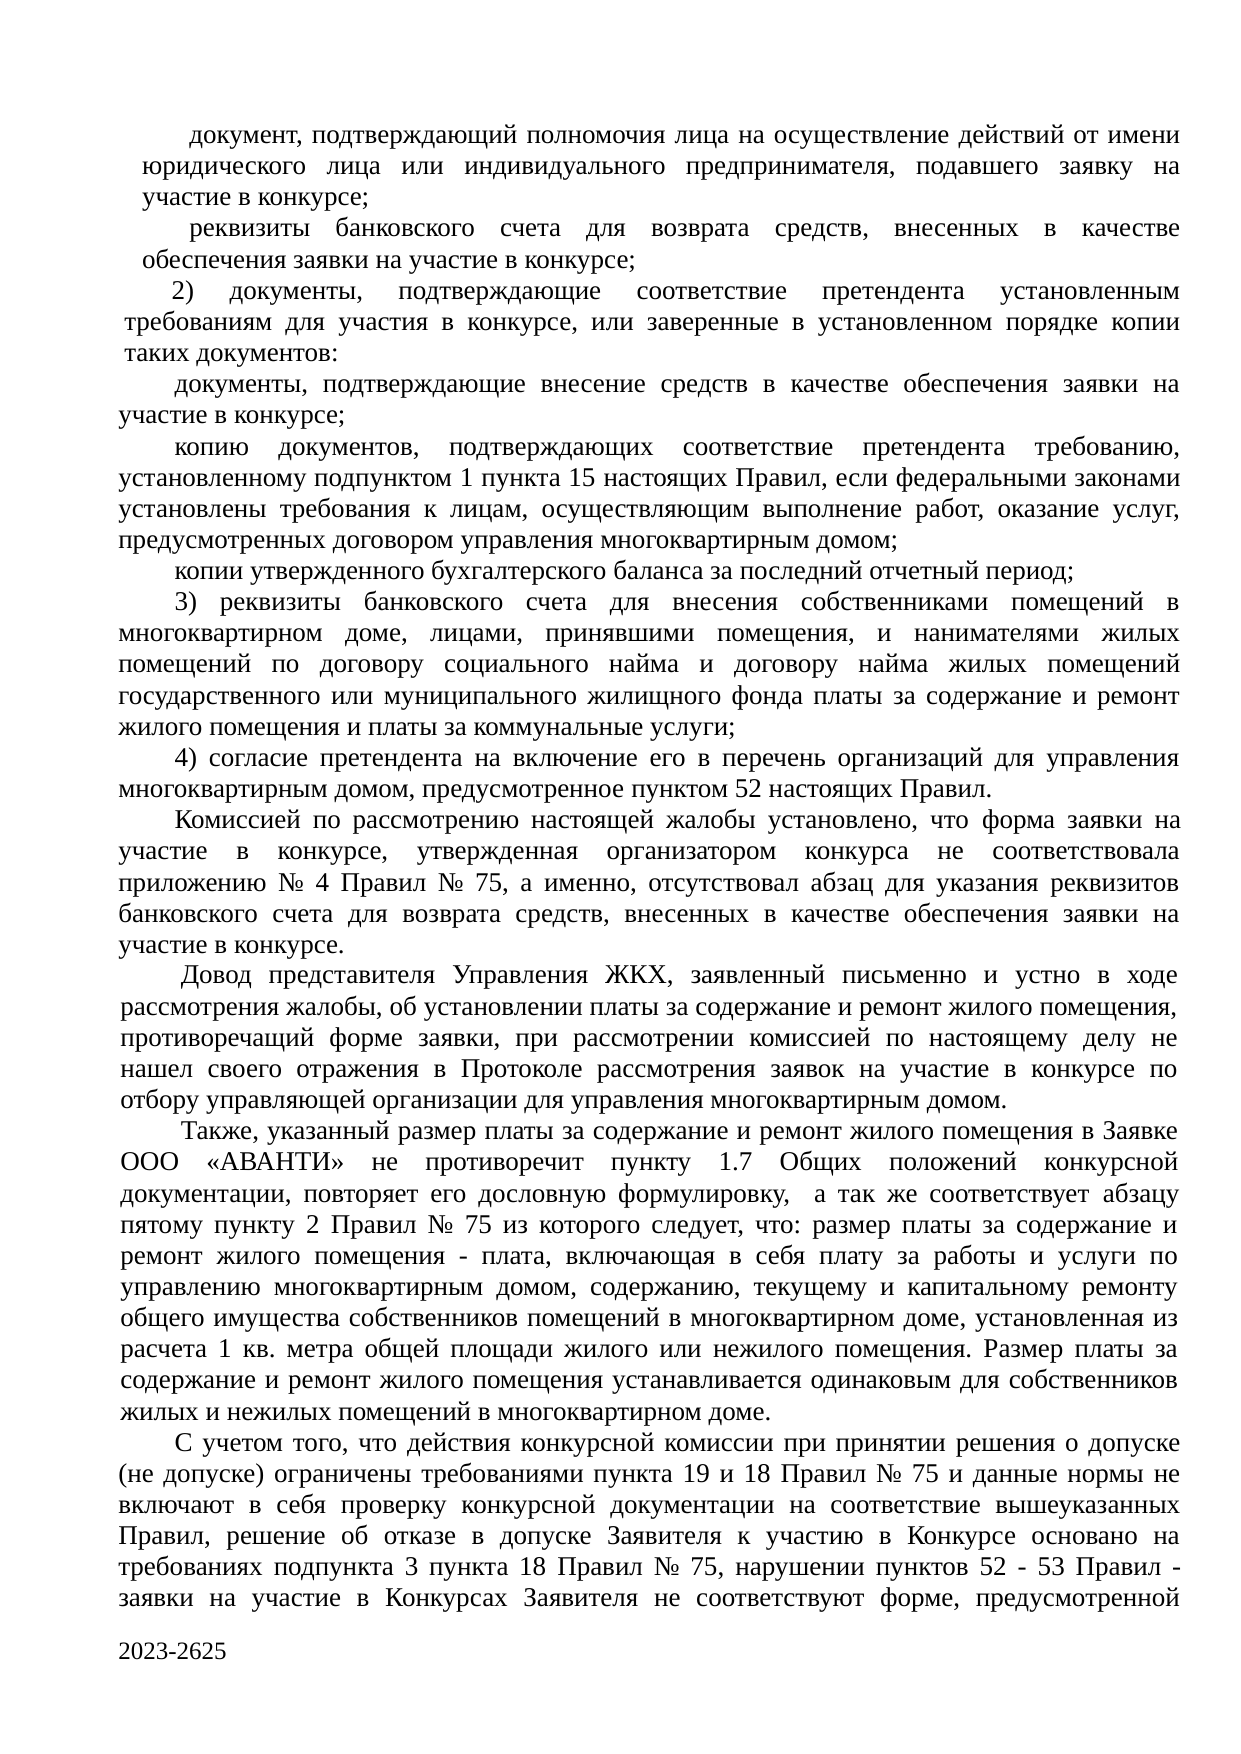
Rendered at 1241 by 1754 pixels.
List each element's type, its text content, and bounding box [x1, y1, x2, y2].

text документ, подтверждающий полномочия лица на осуществление действий от имени юридического лица или индивидуального предпринимателя, подавшего заявку на участие в конкурсе; [142, 118, 1181, 212]
text Довод представителя Управления ЖКХ, заявленный письменно и устно в ходе рассмотрения жалобы, об установлении платы за содержание и ремонт жилого помещения, противоречащий форме заявки, при рассмотрении комиссией по настоящему делу не нашел своего отражения в Протоколе рассмотрения заявок на участие в конкурсе по отбору управляющей организации для управления многоквартирным домом. [120, 959, 1179, 1115]
text Комиссией по рассмотрению настоящей жалобы установлено, что форма заявки на участие в конкурсе, утвержденная организатором конкурса не соответствовала приложению № 4 Правил № 75, а именно, отсутствовал абзац для указания реквизитов банковского счета для возврата средств, внесенных в качестве обеспечения заявки на участие в конкурсе. [118, 803, 1181, 959]
text 2) документы, подтверждающие соответствие претендента установленным требованиям для участия в конкурсе, или заверенные в установленном порядке копии таких документов: [124, 274, 1181, 367]
text копии утвержденного бухгалтерского баланса за последний отчетный период; [118, 554, 1181, 585]
text документы, подтверждающие внесение средств в качестве обеспечения заявки на участие в конкурсе; [118, 367, 1181, 429]
text 3) реквизиты банковского счета для внесения собственниками помещений в многоквартирном доме, лицами, принявшими помещения, и нанимателями жилых помещений по договору социального найма и договору найма жилых помещений государственного или муниципального жилищного фонда платы за содержание и ремонт жилого помещения и платы за коммунальные услуги; [118, 585, 1181, 741]
text копию документов, подтверждающих соответствие претендента требованию, установленному подпунктом 1 пункта 15 настоящих Правил, если федеральными законами установлены требования к лицам, осуществляющим выполнение работ, оказание услуг, предусмотренных договором управления многоквартирным домом; [118, 429, 1181, 554]
text 4) согласие претендента на включение его в перечень организаций для управления многоквартирным домом, предусмотренное пунктом 52 настоящих Правил. [118, 741, 1181, 803]
text реквизиты банковского счета для возврата средств, внесенных в качестве обеспечения заявки на участие в конкурсе; [142, 212, 1181, 274]
text С учетом того, что действия конкурсной комиссии при принятии решения о допуске (не допуске) ограничены требованиями пункта 19 и 18 Правил № 75 и данные нормы не включают в себя проверку конкурсной документации на соответствие вышеуказанных Правил, решение об отказе в допуске Заявителя к участию в Конкурсе основано на требованиях подпункта 3 пункта 18 Правил № 75, нарушении пунктов 52 - 53 Правил - заявки на участие в Конкурсах Заявителя не соответствуют форме, предусмотренной [118, 1426, 1181, 1613]
text Также, указанный размер платы за содержание и ремонт жилого помещения в Заявке ООО «АВАНТИ» не противоречит пункту 1.7 Общих положений конкурсной документации, повторяет его дословную формулировку, а так же соответствует абзацу пятому пункту 2 Правил № 75 из которого следует, что: размер платы за содержание и ремонт жилого помещения - плата, включающая в себя плату за работы и услуги по управлению многоквартирным домом, содержанию, текущему и капитальному ремонту общего имущества собственников помещений в многоквартирном доме, установленная из расчета 1 кв. метра общей площади жилого или нежилого помещения. Размер платы за содержание и ремонт жилого помещения устанавливается одинаковым для собственников жилых и нежилых помещений в многоквартирном доме. [120, 1115, 1179, 1426]
